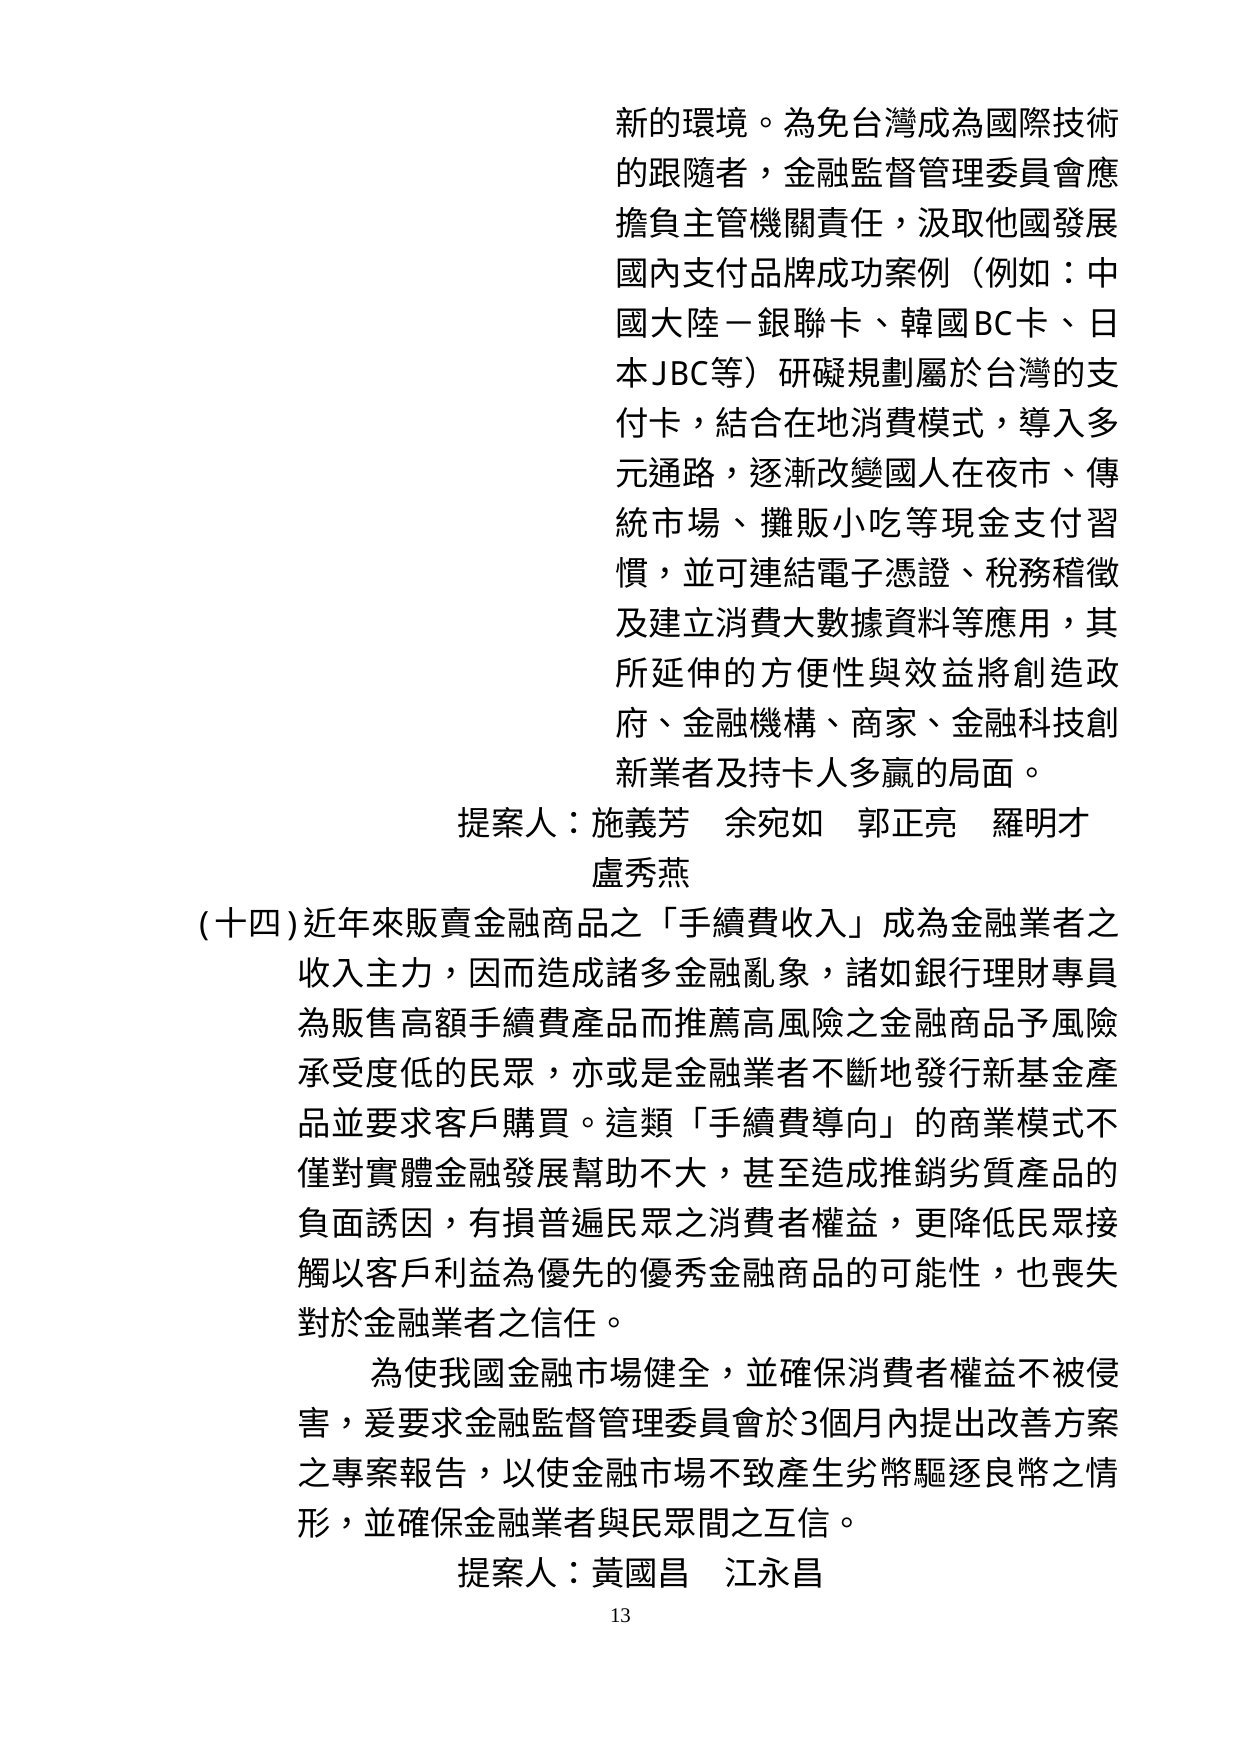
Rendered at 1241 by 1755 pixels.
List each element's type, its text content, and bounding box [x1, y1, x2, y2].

text 提案人：施義芳 余宛如 郭正亮 羅明才 盧秀燕 [457, 796, 1133, 896]
text 提案人：黃國昌 江永昌 [457, 1546, 1133, 1596]
list 新的環境。為免台灣成為國際技術的跟隨者，金融監督管理委員會應擔負主管機關責任，汲取他國發展國內支付品牌成功案例（例如：中國大陸－銀聯卡、韓國BC卡、日本JBC等）研礙規劃屬於台灣的支付卡，結合在地消費模式，導入多元通路，逐漸改變國人在夜市、傳統市場、攤販小吃等現金支付習慣，並可連結電子憑證、稅務稽徵及建立消費大數據資料等應用，其所延伸的方便性與效益將創造政府、金融機構、商家、金融科技創新業者及持卡人多贏的局面。 [538, 96, 1120, 796]
text (十四)近年來販賣金融商品之「手續費收入」成為金融業者之收入主力，因而造成諸多金融亂象，諸如銀行理財專員為販售高額手續費產品而推薦高風險之金融商品予風險承受度低的民眾，亦或是金融業者不斷地發行新基金產品並要求客戶購買。這類「手續費導向」的商業模式不僅對實體金融發展幫助不大，甚至造成推銷劣質產品的負面誘因，有損普遍民眾之消費者權益，更降低民眾接觸以客戶利益為優先的優秀金融商品的可能性，也喪失對於金融業者之信任。 [194, 896, 1120, 1346]
text 為使我國金融市場健全，並確保消費者權益不被侵害，爰要求金融監督管理委員會於3個月內提出改善方案之專案報告，以使金融市場不致產生劣幣驅逐良幣之情形，並確保金融業者與民眾間之互信。 [297, 1346, 1120, 1546]
